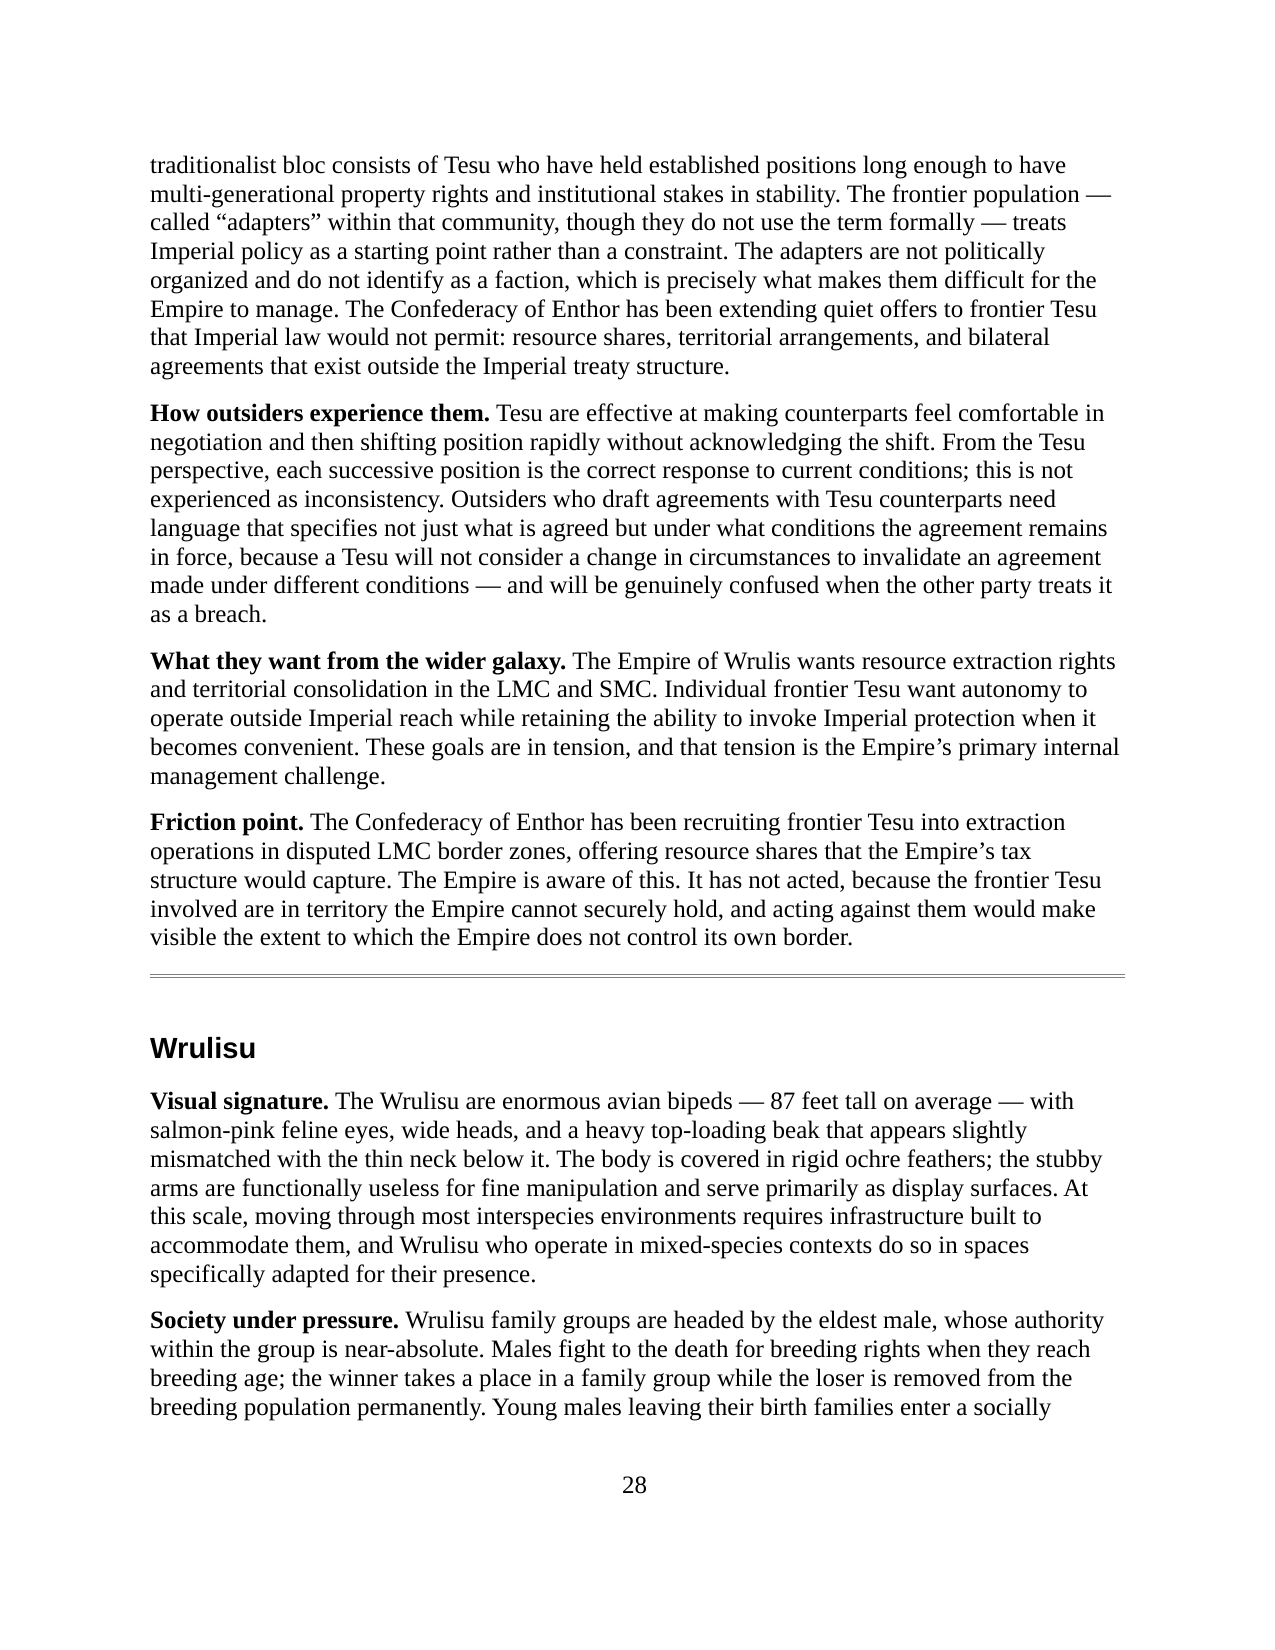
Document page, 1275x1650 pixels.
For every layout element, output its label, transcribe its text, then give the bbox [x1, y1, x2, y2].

text Society under pressure. Wrulisu family groups are headed by the eldest male, whose authority within the group is near-absolute. Males fight to the death for breeding rights when they reach breeding age; the winner takes a place in a family group while the loser is removed from the breeding population permanently. Young males leaving their birth families enter a socially [150, 1306, 1125, 1421]
subtitle Wrulisu [150, 1031, 1125, 1065]
text How outsiders experience them. Tesu are effective at making counterparts feel comfortable in negotiation and then shifting position rapidly without acknowledging the shift. From the Tesu perspective, each successive position is the correct response to current conditions; this is not experienced as inconsistency. Outsiders who draft agreements with Tesu counterparts need language that specifies not just what is agreed but under what conditions the agreement remains in force, because a Tesu will not consider a change in circumstances to invalidate an agreement made under different conditions — and will be genuinely confused when the other party treats it as a breach. [150, 398, 1125, 628]
text Friction point. The Confederacy of Enthor has been recruiting frontier Tesu into extraction operations in disputed LMC border zones, offering resource shares that the Empire’s tax structure would capture. The Empire is aware of this. It has not acted, because the frontier Tesu involved are in territory the Empire cannot securely hold, and acting against them would make visible the extent to which the Empire does not control its own border. [150, 807, 1125, 951]
text Visual signature. The Wrulisu are enormous avian bipeds — 87 feet tall on average — with salmon-pink feline eyes, wide heads, and a heavy top-loading beak that appears slightly mismatched with the thin neck below it. The body is covered in rigid ochre feathers; the stubby arms are functionally useless for fine manipulation and serve primarily as display surfaces. At this scale, moving through most interspecies environments requires infrastructure built to accommodate them, and Wrulisu who operate in mixed-species contexts do so in spaces specifically adapted for their presence. [150, 1086, 1125, 1288]
text What they want from the wider galaxy. The Empire of Wrulis wants resource extraction rights and territorial consolidation in the LMC and SMC. Individual frontier Tesu want autonomy to operate outside Imperial reach while retaining the ability to invoke Imperial protection when it becomes convenient. These goals are in tension, and that tension is the Empire’s primary internal management challenge. [150, 646, 1125, 789]
text traditionalist bloc consists of Tesu who have held established positions long enough to have multi-generational property rights and institutional stakes in stability. The frontier population — called “adapters” within that community, though they do not use the term formally — treats Imperial policy as a starting point rather than a constraint. The adapters are not politically organized and do not identify as a faction, which is precisely what makes them difficult for the Empire to manage. The Confederacy of Enthor has been extending quiet offers to frontier Tesu that Imperial law would not permit: resource shares, territorial arrangements, and bilateral agreements that exist outside the Imperial treaty structure. [150, 150, 1125, 380]
